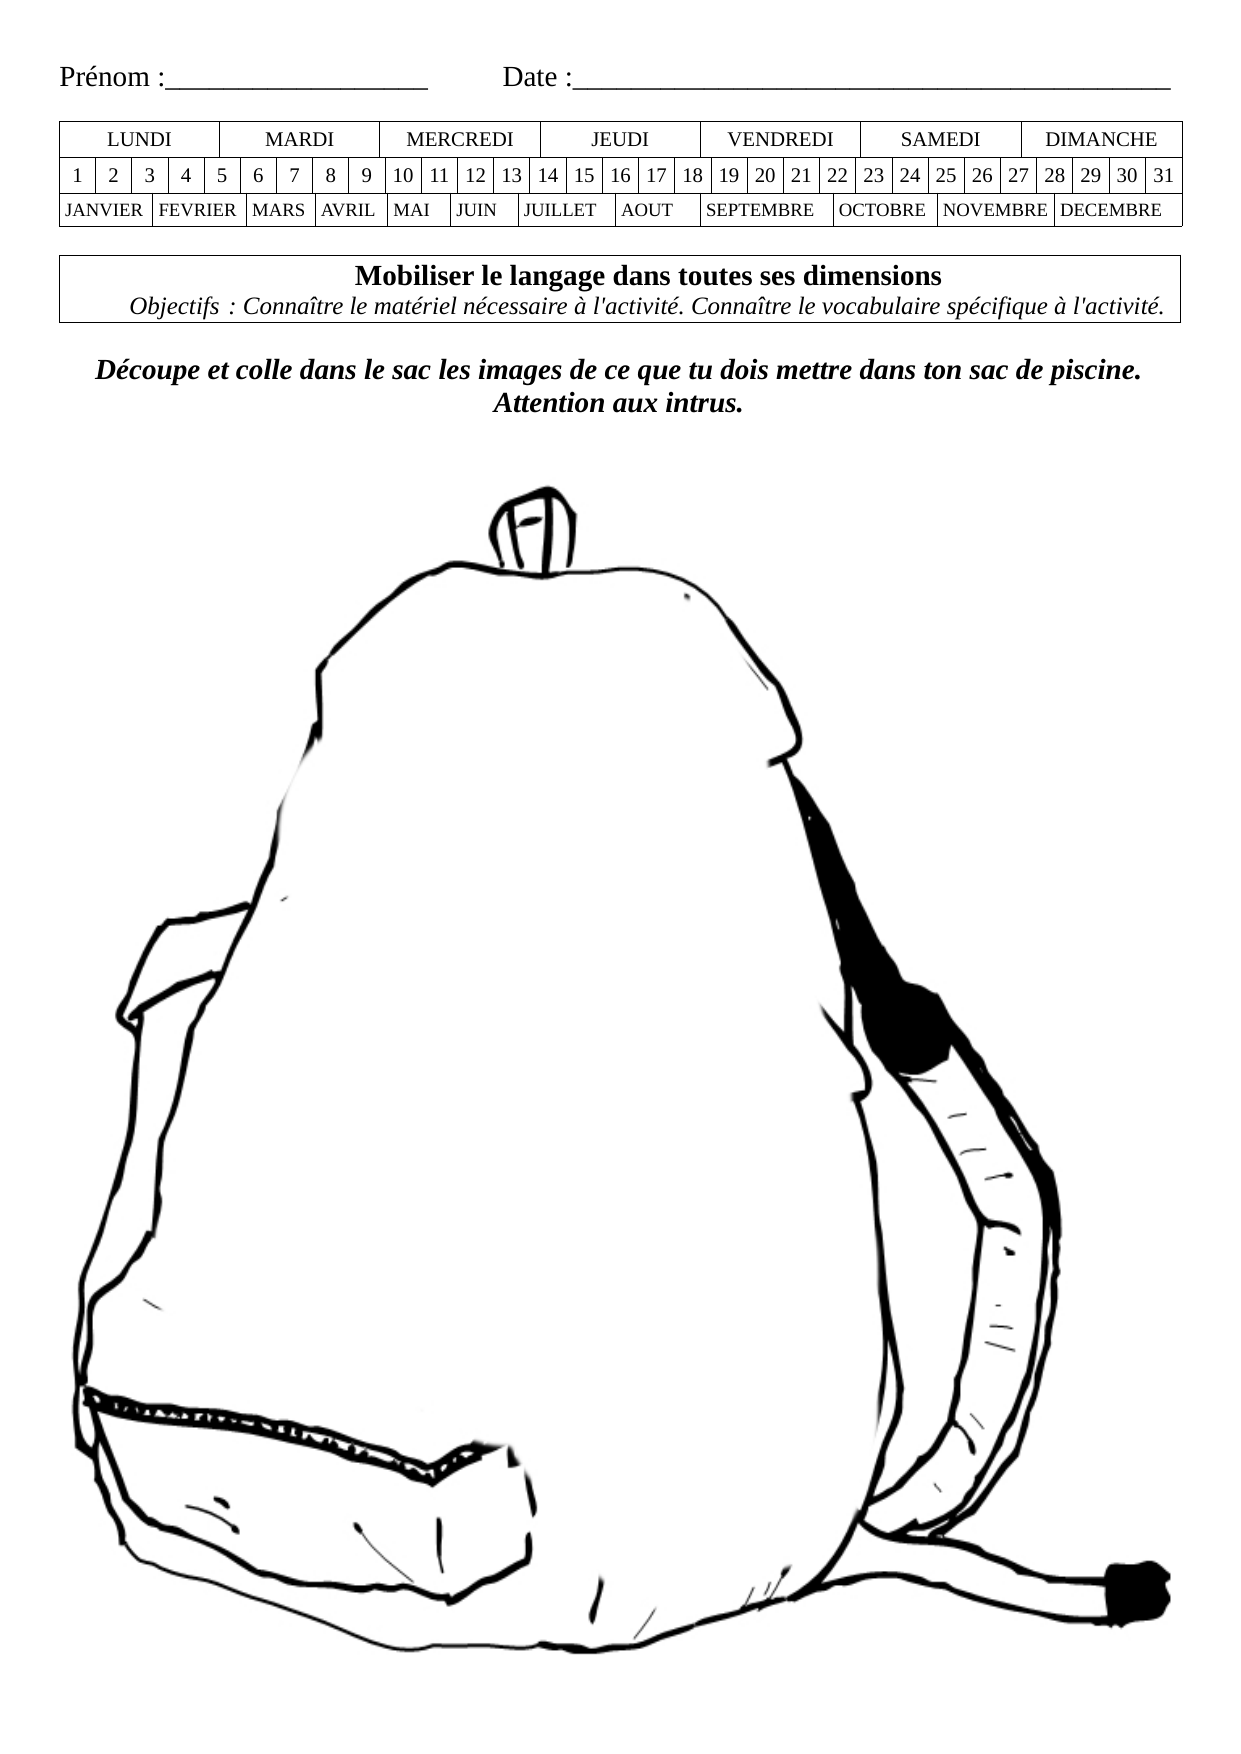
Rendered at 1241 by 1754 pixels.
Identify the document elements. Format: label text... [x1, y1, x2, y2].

table_cell 23 [856, 158, 892, 193]
table_cell 10 [386, 158, 421, 193]
table_cell JUILLET [519, 194, 615, 226]
table_cell NOVEMBRE [938, 194, 1054, 226]
picture [59, 475, 1182, 1663]
table_cell 25 [929, 158, 964, 193]
table_cell 19 [712, 158, 747, 193]
table_cell 20 [748, 158, 783, 193]
table_cell 5 [205, 158, 240, 193]
table_cell 22 [820, 158, 855, 193]
table_cell 26 [965, 158, 1000, 193]
table_cell 2 [96, 158, 131, 193]
text Prénom :__________________ Date :_________________________________________ [59, 59, 1181, 93]
table_cell 31 [1146, 158, 1182, 193]
table_cell AVRIL [316, 194, 387, 226]
table_cell MAI [388, 194, 450, 226]
table_cell 29 [1073, 158, 1109, 193]
table_cell 27 [1001, 158, 1036, 193]
table_cell 11 [422, 158, 457, 193]
table_header MERCREDI [380, 122, 540, 157]
table_cell OCTOBRE [834, 194, 937, 226]
table_cell AOUT [616, 194, 700, 226]
table_cell 16 [603, 158, 638, 193]
table_cell 28 [1037, 158, 1072, 193]
table_cell 3 [132, 158, 168, 193]
table_cell 15 [567, 158, 602, 193]
table_cell 6 [241, 158, 276, 193]
table_header JEUDI [541, 122, 700, 157]
text Objectifs : Connaître le matériel nécessaire à l'activité. Connaître le vocabulaire spécifique à l'activité. [60, 288, 1180, 322]
table_cell 18 [675, 158, 711, 193]
table_cell 24 [893, 158, 928, 193]
table_cell JANVIER [60, 194, 152, 226]
table_header DIMANCHE [1022, 122, 1182, 157]
text Mobiliser le langage dans toutes ses dimensions [60, 256, 1180, 288]
table_cell SEPTEMBRE [701, 194, 833, 226]
table_cell 12 [458, 158, 493, 193]
table_header MARDI [220, 122, 379, 157]
table_cell 8 [313, 158, 348, 193]
table_cell 1 [60, 158, 95, 193]
table_cell 7 [277, 158, 312, 193]
table_header LUNDI [60, 122, 219, 157]
table_cell 13 [494, 158, 529, 193]
table_header VENDREDI [701, 122, 860, 157]
table_cell FEVRIER [153, 194, 246, 226]
table_cell 21 [784, 158, 819, 193]
table_cell 17 [639, 158, 674, 193]
table_cell 4 [169, 158, 204, 193]
table_cell 14 [530, 158, 566, 193]
table_cell 9 [349, 158, 385, 193]
table_cell 30 [1110, 158, 1145, 193]
text Découpe et colle dans le sac les images de ce que tu dois mettre dans ton sac de piscine. Attention aux intrus. [59, 352, 1181, 419]
table_cell MARS [247, 194, 315, 226]
table_header SAMEDI [861, 122, 1021, 157]
table_cell DECEMBRE [1055, 194, 1182, 226]
table_cell JUIN [451, 194, 518, 226]
